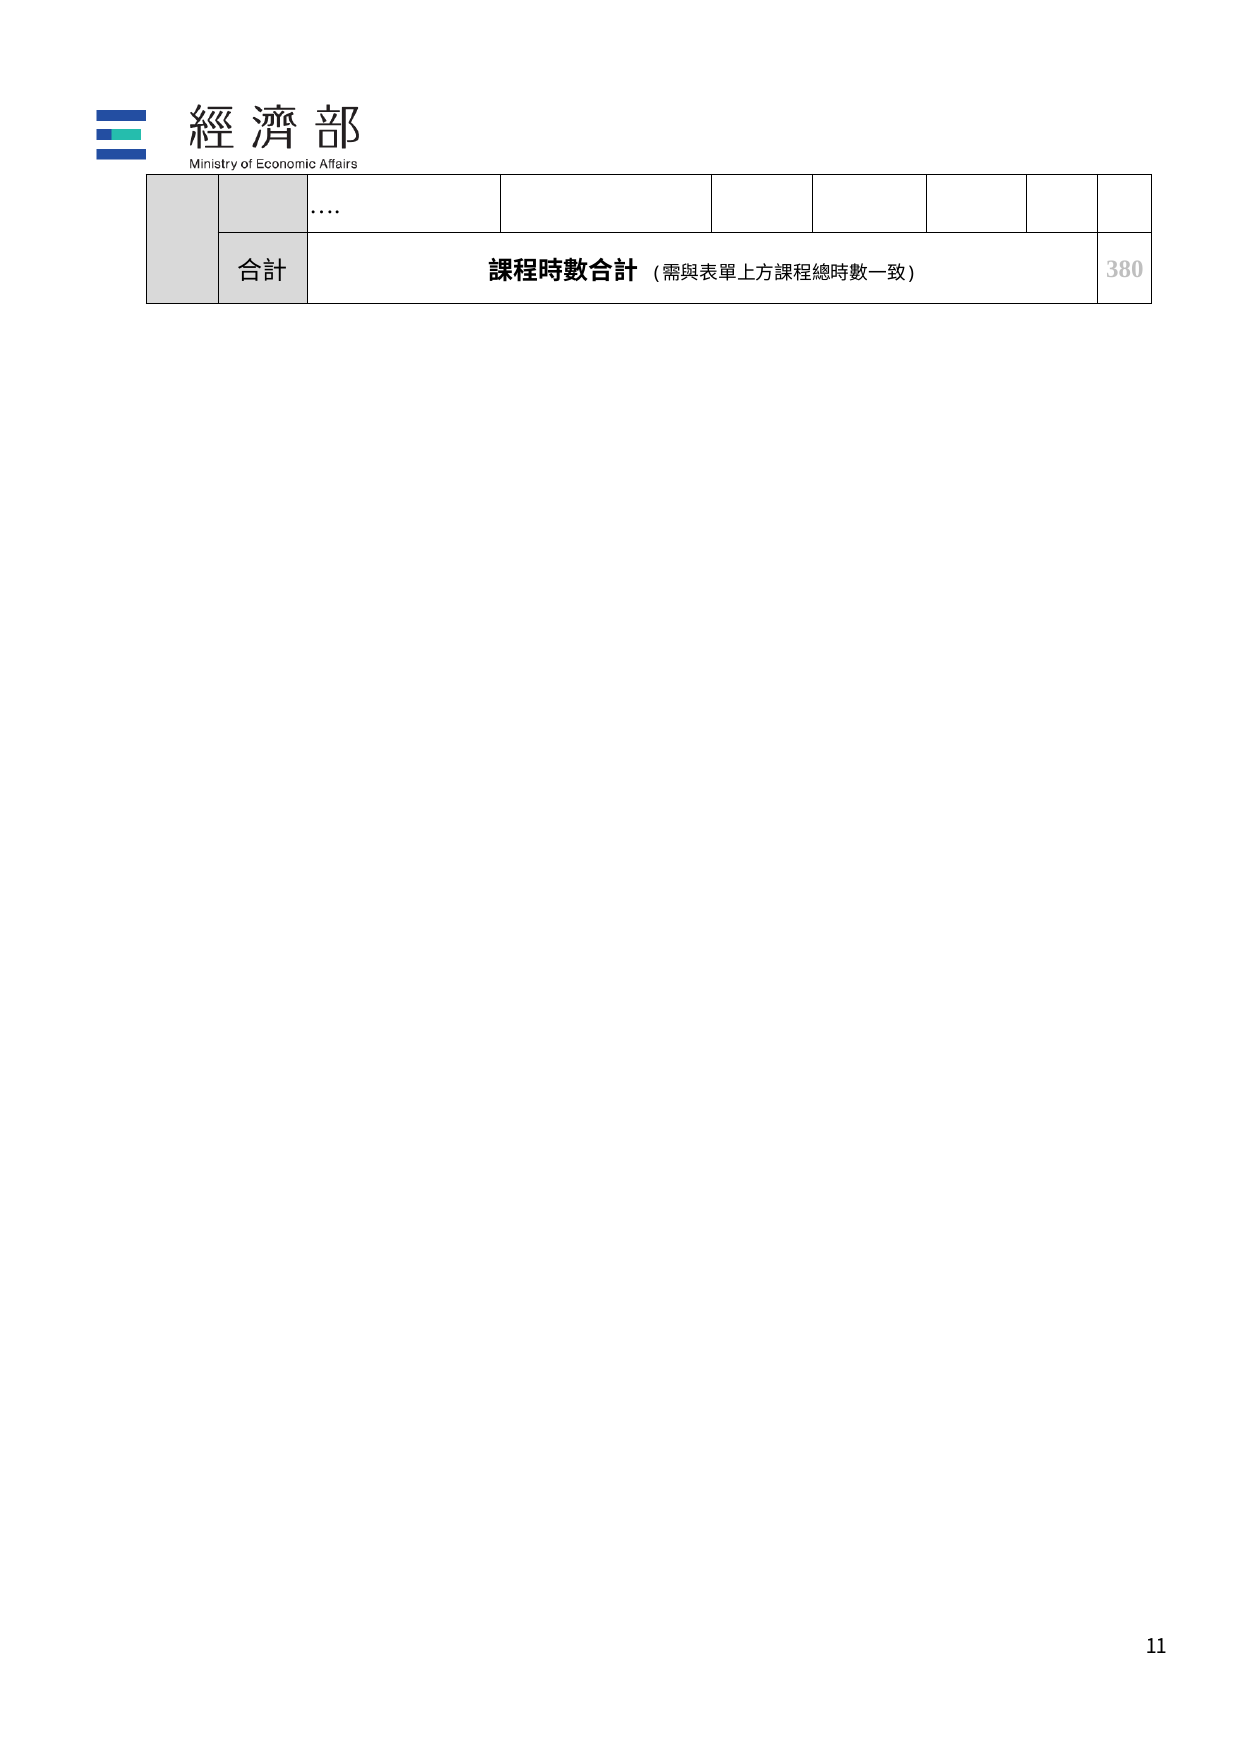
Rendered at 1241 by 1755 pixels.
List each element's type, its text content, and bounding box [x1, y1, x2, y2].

table_cell 合計 [219, 233, 307, 303]
table_cell [813, 175, 926, 232]
table_cell [219, 175, 307, 232]
table_cell [927, 175, 1026, 232]
table_cell [501, 175, 711, 232]
table_cell [1027, 175, 1097, 232]
table_cell [147, 175, 218, 303]
table_cell [712, 175, 812, 232]
table_cell 380 [1098, 233, 1151, 303]
table_cell 課程時數合計 (需與表單上方課程總時數一致) [308, 233, 1097, 303]
table_cell [1098, 175, 1151, 232]
table_cell …. [308, 175, 500, 232]
